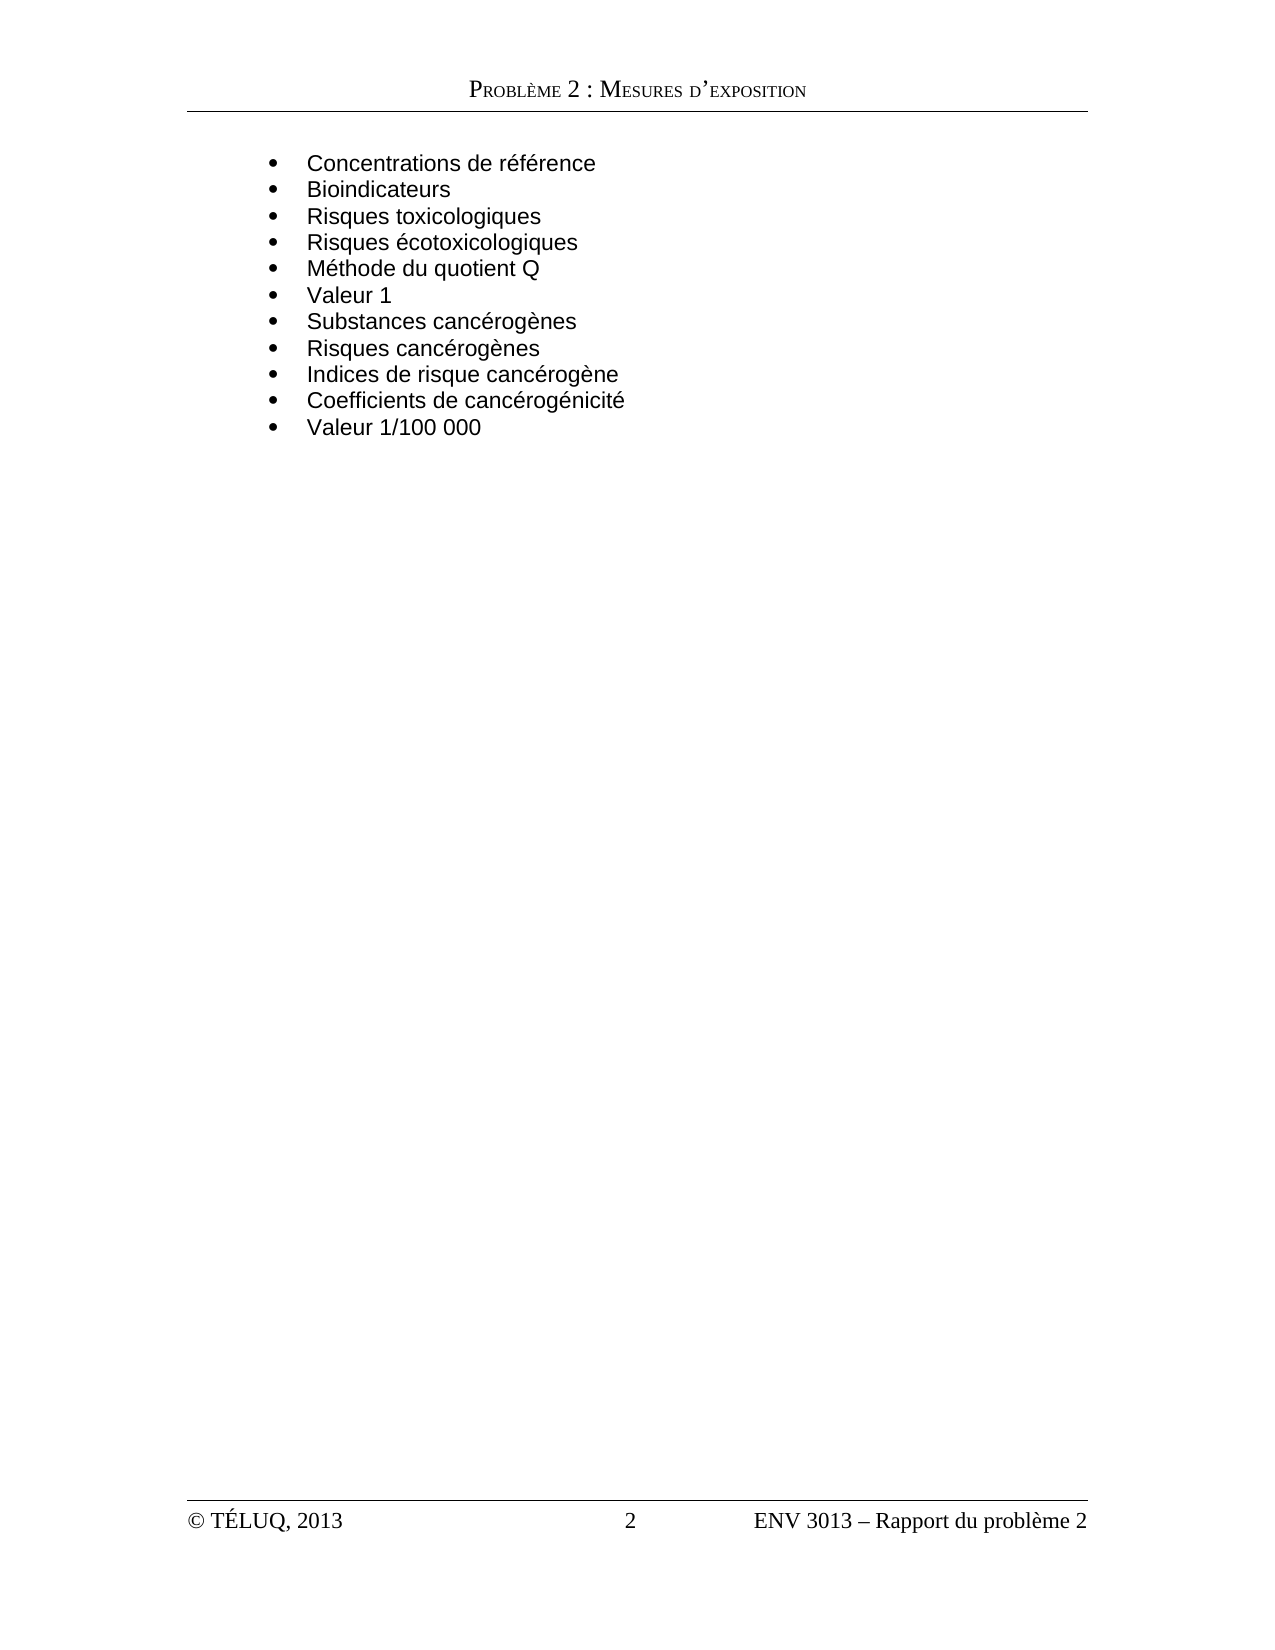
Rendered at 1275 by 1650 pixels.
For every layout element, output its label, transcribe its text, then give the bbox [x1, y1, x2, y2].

list Bioindicateurs [269, 176, 1088, 203]
list Risques cancérogènes [269, 334, 1088, 361]
list Coefficients de cancérogénicité [269, 387, 1088, 413]
list Valeur 1 [269, 282, 1088, 308]
list Indices de risque cancérogène [269, 361, 1088, 387]
list Risques toxicologiques [269, 203, 1088, 229]
list Valeur 1/100 000 [269, 413, 1088, 440]
list Méthode du quotient Q [269, 255, 1088, 282]
list Risques écotoxicologiques [269, 229, 1088, 255]
list Concentrations de référence [269, 150, 1088, 176]
list Substances cancérogènes [269, 308, 1088, 334]
